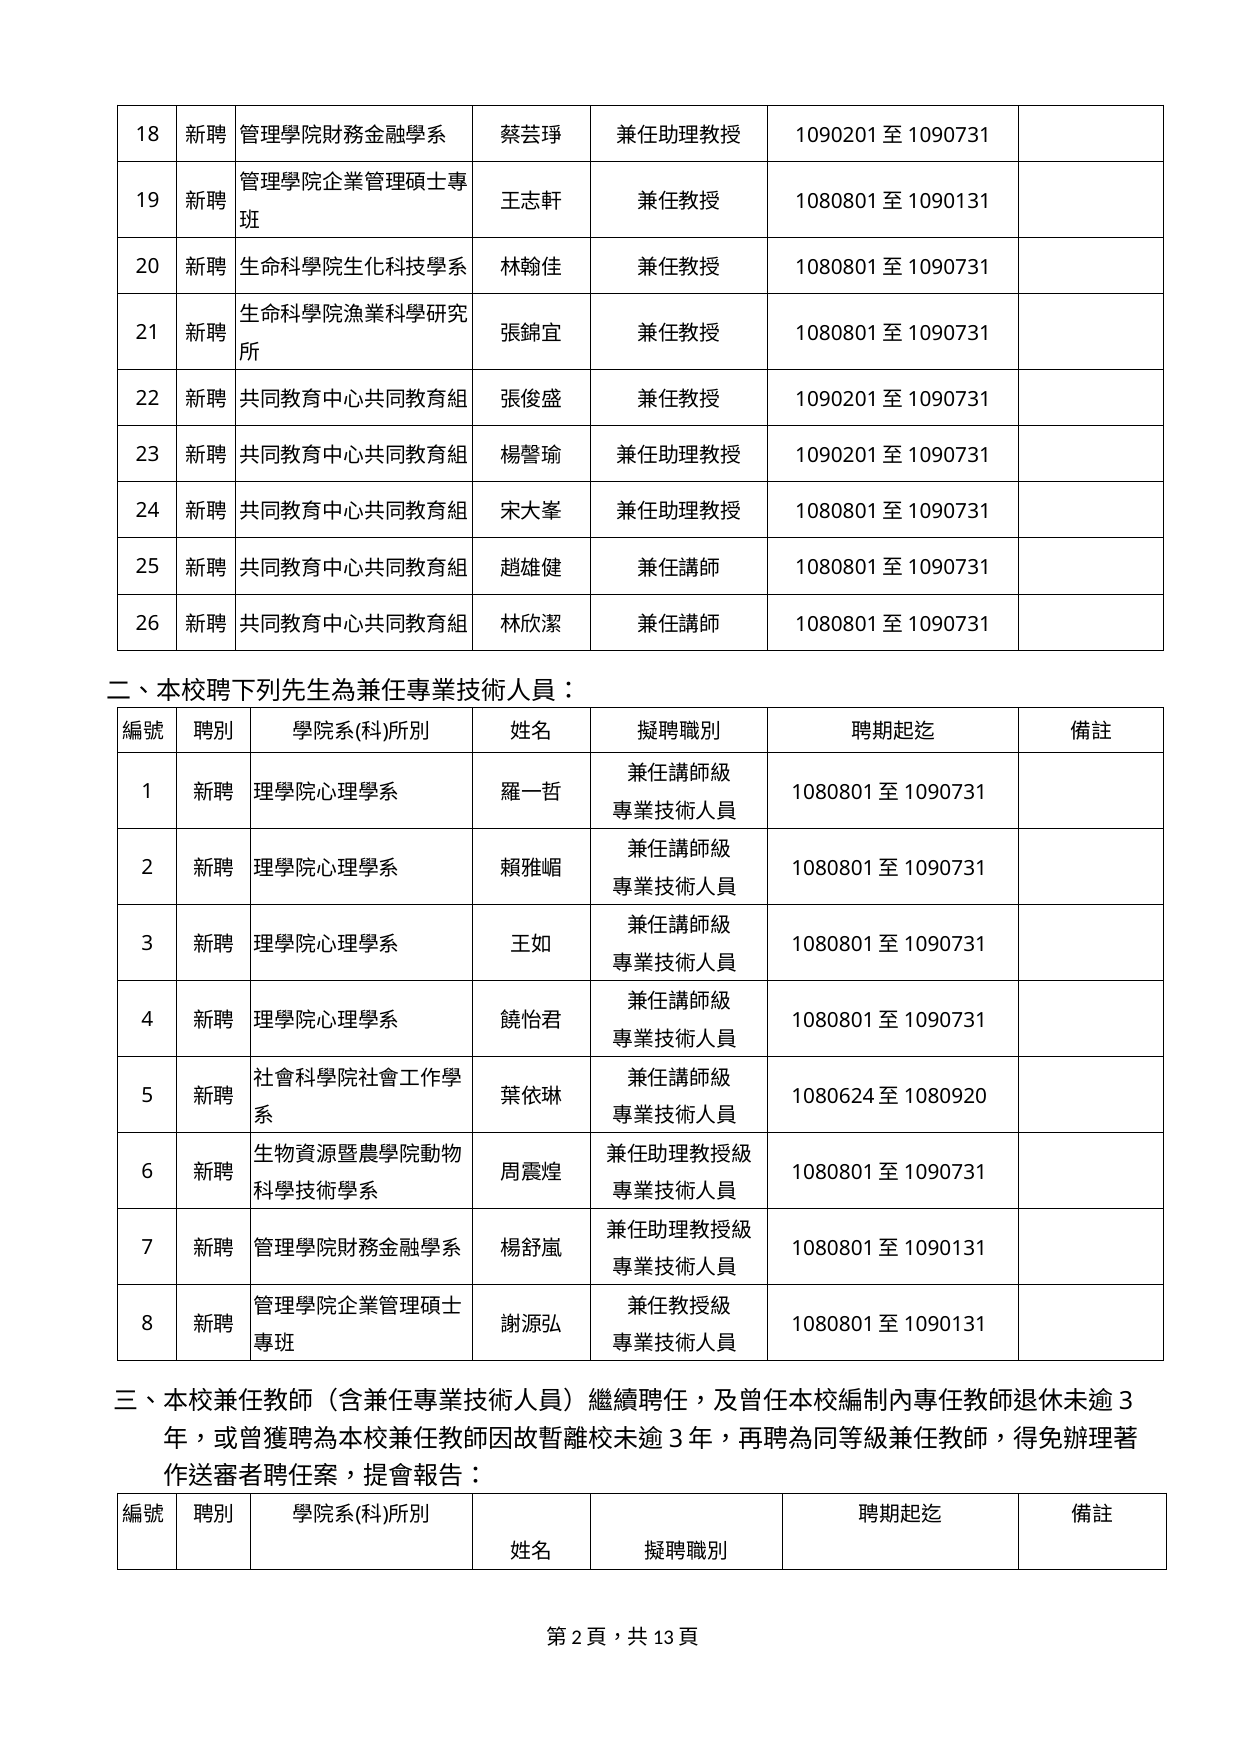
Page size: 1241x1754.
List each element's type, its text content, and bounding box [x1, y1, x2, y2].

table_cell 22 [118, 370, 176, 425]
table_cell 1080801至1090731 [768, 238, 1018, 293]
table_cell [1019, 426, 1163, 481]
table_cell [1019, 981, 1163, 1056]
table_cell 共同教育中心共同教育組 [236, 482, 472, 537]
text 三、本校兼任教師（含兼任專業技術人員）繼續聘任，及曾任本校編制內專任教師退休未逾3年，或曾獲聘為本校兼任教師因故暫離校未逾3年，再聘為同等級兼任教師，得免辦理著作送審者聘任案，提會報告： [114, 1380, 1152, 1492]
table_cell 1080801至1090131 [768, 1285, 1018, 1360]
table_cell 兼任助理教授級 專業技術人員 [591, 1133, 767, 1208]
table_cell 管理學院企業管理碩士專班 [251, 1285, 472, 1360]
table_cell 2 [118, 829, 176, 904]
table_cell 兼任助理教授級 專業技術人員 [591, 1209, 767, 1284]
table_cell 兼任教授級 專業技術人員 [591, 1285, 767, 1360]
table_cell 19 [118, 162, 176, 237]
table_header 學院系(科)所別 [251, 708, 472, 752]
table_header 聘別 [177, 708, 250, 752]
table_cell 新聘 [177, 482, 235, 537]
table_cell 1080801至1090731 [768, 294, 1018, 369]
table_cell [1019, 829, 1163, 904]
table_header 姓名 [473, 708, 590, 752]
table_cell 理學院心理學系 [251, 905, 472, 980]
table_cell 蔡芸琤 [473, 106, 590, 161]
table_cell 新聘 [177, 370, 235, 425]
table_cell 6 [118, 1133, 176, 1208]
table_cell 共同教育中心共同教育組 [236, 538, 472, 593]
table_cell 賴雅嵋 [473, 829, 590, 904]
table_header 編號 [118, 1494, 176, 1568]
table_cell 新聘 [177, 538, 235, 593]
table_cell 新聘 [177, 426, 235, 481]
table_cell 5 [118, 1057, 176, 1132]
table_cell 23 [118, 426, 176, 481]
table_cell 新聘 [177, 829, 250, 904]
table_cell 生命科學院漁業科學研究所 [236, 294, 472, 369]
table_cell 兼任教授 [591, 238, 767, 293]
table_cell [1019, 1209, 1163, 1284]
table_cell 20 [118, 238, 176, 293]
table_cell 新聘 [177, 981, 250, 1056]
table_cell 羅一哲 [473, 753, 590, 828]
table_cell 新聘 [177, 238, 235, 293]
table_cell [1019, 106, 1163, 161]
table_cell [1019, 1057, 1163, 1132]
table_header 備註 [1019, 708, 1163, 752]
table_cell 謝源弘 [473, 1285, 590, 1360]
table_cell 兼任講師級 專業技術人員 [591, 981, 767, 1056]
table_cell 21 [118, 294, 176, 369]
table_cell 新聘 [177, 162, 235, 237]
table_cell 張錦宜 [473, 294, 590, 369]
table_cell 1080801至1090731 [768, 1133, 1018, 1208]
table_cell 兼任講師 [591, 538, 767, 593]
table_cell 18 [118, 106, 176, 161]
table_cell 共同教育中心共同教育組 [236, 370, 472, 425]
table_cell 1080801至1090731 [768, 482, 1018, 537]
table_header 姓名 [473, 1494, 590, 1568]
table_cell [1019, 162, 1163, 237]
table_cell 理學院心理學系 [251, 829, 472, 904]
table_cell 林欣潔 [473, 595, 590, 650]
table_cell 8 [118, 1285, 176, 1360]
table_cell 新聘 [177, 294, 235, 369]
table_cell 新聘 [177, 905, 250, 980]
table_cell 兼任助理教授 [591, 106, 767, 161]
table_header 擬聘職別 [591, 1494, 782, 1568]
table_cell 宋大峯 [473, 482, 590, 537]
table_cell 1090201至1090731 [768, 106, 1018, 161]
table_cell 管理學院財務金融學系 [251, 1209, 472, 1284]
table_cell 生物資源暨農學院動物科學技術學系 [251, 1133, 472, 1208]
table_cell 林翰佳 [473, 238, 590, 293]
table_cell 新聘 [177, 1057, 250, 1132]
table_cell [1019, 595, 1163, 650]
table_cell 新聘 [177, 753, 250, 828]
table_cell [1019, 482, 1163, 537]
table_cell 饒怡君 [473, 981, 590, 1056]
table_header 聘別 [177, 1494, 250, 1568]
table_cell 王志軒 [473, 162, 590, 237]
table_header 備註 [1019, 1494, 1166, 1568]
table_cell 兼任講師級 專業技術人員 [591, 829, 767, 904]
table_cell 新聘 [177, 106, 235, 161]
table_cell 兼任講師 [591, 595, 767, 650]
table_cell 兼任教授 [591, 294, 767, 369]
table_cell 兼任助理教授 [591, 426, 767, 481]
table_cell 1080801至1090731 [768, 829, 1018, 904]
table_cell 1080801至1090731 [768, 981, 1018, 1056]
table_cell 兼任講師級 專業技術人員 [591, 753, 767, 828]
table_cell 葉依琳 [473, 1057, 590, 1132]
table_cell 1090201至1090731 [768, 370, 1018, 425]
table_cell [1019, 1285, 1163, 1360]
table_cell 新聘 [177, 595, 235, 650]
table_cell 1 [118, 753, 176, 828]
table_cell 新聘 [177, 1209, 250, 1284]
table_cell 生命科學院生化科技學系 [236, 238, 472, 293]
table_cell 理學院心理學系 [251, 981, 472, 1056]
table_cell [1019, 753, 1163, 828]
table_cell 管理學院企業管理碩士專班 [236, 162, 472, 237]
table_cell 張俊盛 [473, 370, 590, 425]
table_cell 兼任講師級 專業技術人員 [591, 1057, 767, 1132]
table_header 編號 [118, 708, 176, 752]
table_cell 共同教育中心共同教育組 [236, 595, 472, 650]
table_cell [1019, 370, 1163, 425]
table_cell 兼任講師級 專業技術人員 [591, 905, 767, 980]
table_cell [1019, 538, 1163, 593]
table_cell 1080801至1090731 [768, 595, 1018, 650]
table_cell 管理學院財務金融學系 [236, 106, 472, 161]
table_cell 26 [118, 595, 176, 650]
table_cell 兼任教授 [591, 162, 767, 237]
table_header 學院系(科)所別 [251, 1494, 472, 1568]
table_cell 楊舒嵐 [473, 1209, 590, 1284]
table_cell 1080801至1090731 [768, 538, 1018, 593]
table_cell 趙雄健 [473, 538, 590, 593]
table_cell 1080801至1090731 [768, 753, 1018, 828]
table_cell 王如 [473, 905, 590, 980]
table_header 擬聘職別 [591, 708, 767, 752]
table_cell [1019, 905, 1163, 980]
table_header 聘期起迄 [783, 1494, 1018, 1568]
table_cell [1019, 1133, 1163, 1208]
table_cell 24 [118, 482, 176, 537]
table_cell 社會科學院社會工作學系 [251, 1057, 472, 1132]
table_cell 1090201至1090731 [768, 426, 1018, 481]
table_cell 1080624至1080920 [768, 1057, 1018, 1132]
table_cell [1019, 294, 1163, 369]
text 二、本校聘下列先生為兼任專業技術人員： [106, 669, 1152, 707]
table_cell 1080801至1090131 [768, 1209, 1018, 1284]
table_cell 周震煌 [473, 1133, 590, 1208]
table_header 聘期起迄 [768, 708, 1018, 752]
table_cell 7 [118, 1209, 176, 1284]
table_cell 共同教育中心共同教育組 [236, 426, 472, 481]
table_cell 3 [118, 905, 176, 980]
table_cell 楊謦瑜 [473, 426, 590, 481]
table_cell [1019, 238, 1163, 293]
table_cell 新聘 [177, 1133, 250, 1208]
table_cell 25 [118, 538, 176, 593]
table_cell 1080801至1090731 [768, 905, 1018, 980]
table_cell 4 [118, 981, 176, 1056]
table_cell 新聘 [177, 1285, 250, 1360]
table_cell 兼任助理教授 [591, 482, 767, 537]
table_cell 兼任教授 [591, 370, 767, 425]
table_cell 理學院心理學系 [251, 753, 472, 828]
table_cell 1080801至1090131 [768, 162, 1018, 237]
